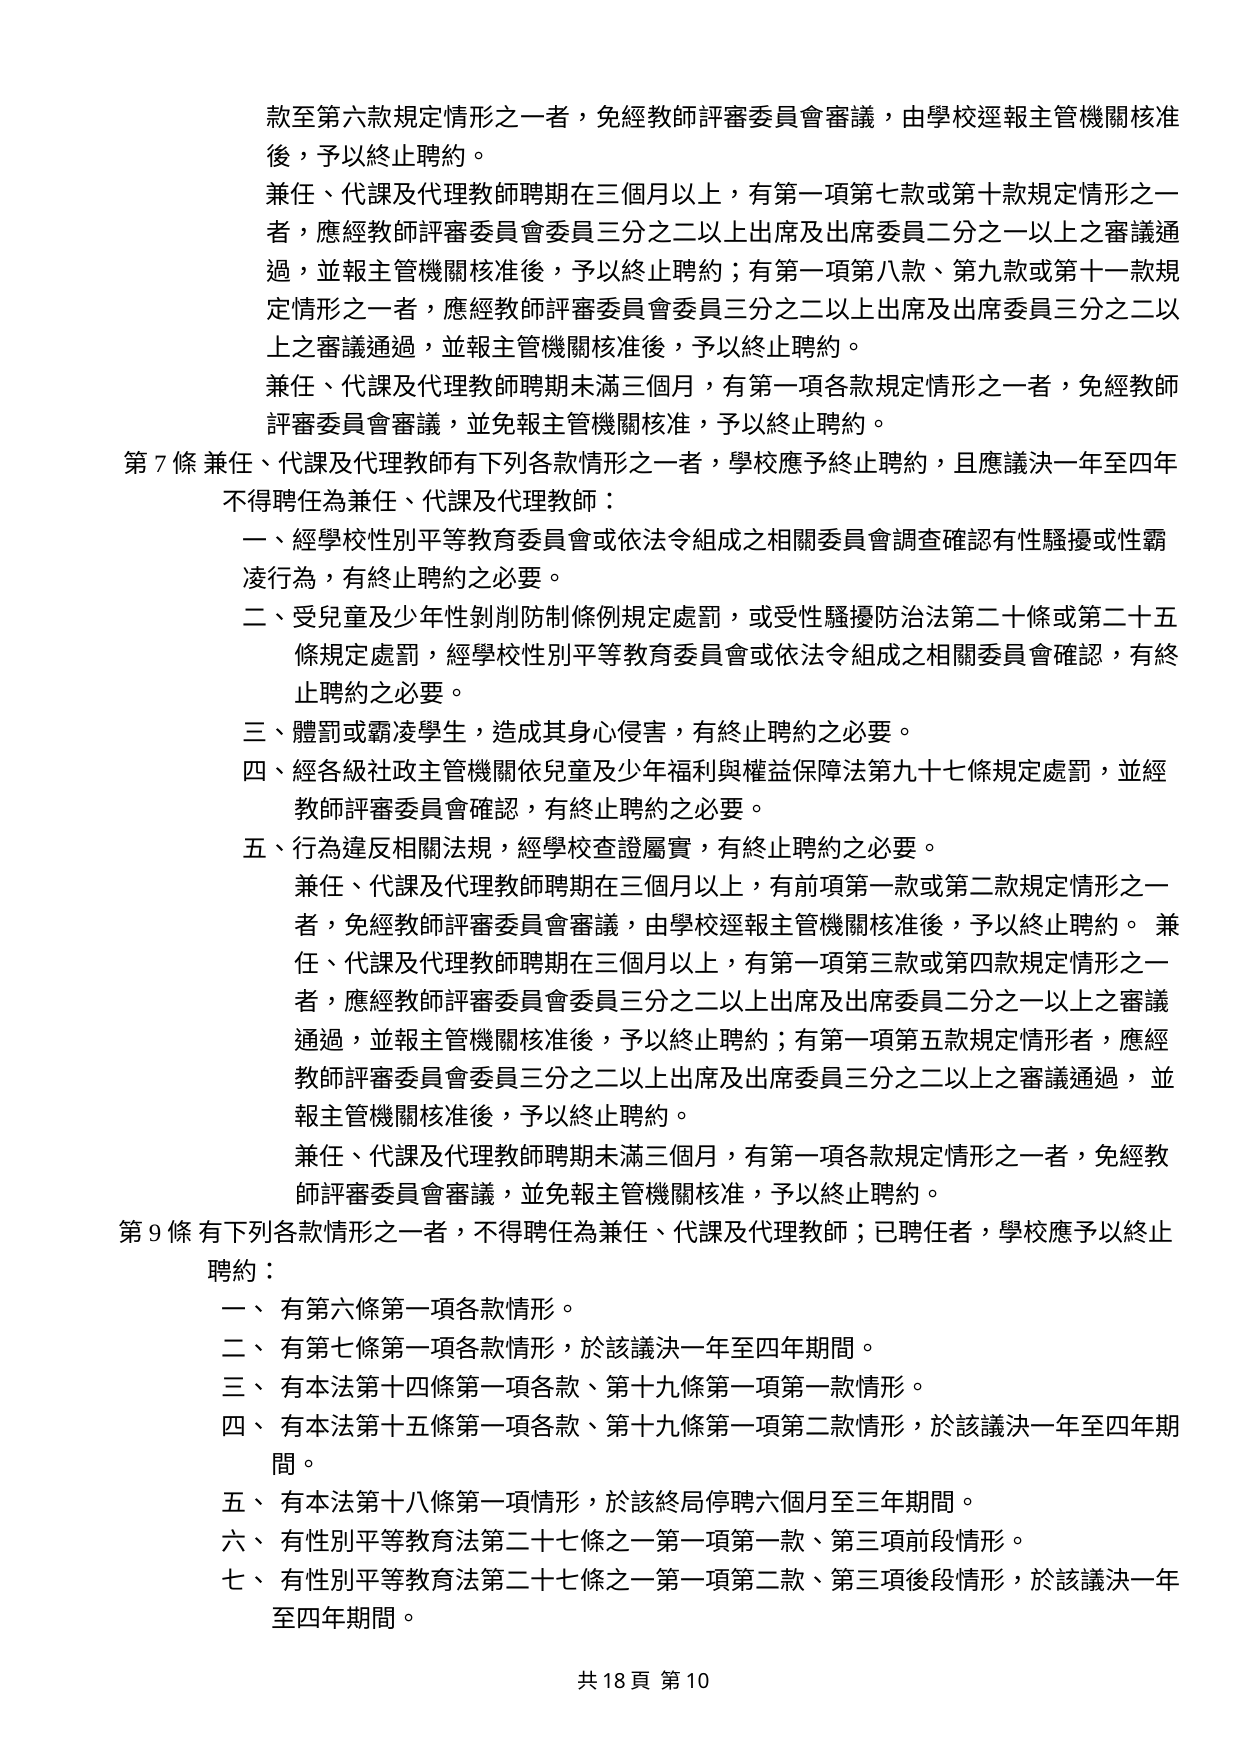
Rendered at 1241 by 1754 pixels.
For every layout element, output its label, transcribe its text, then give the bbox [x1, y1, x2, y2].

text 二、 有第七條第一項各款情形，於該議決一年至四年期間。 [221, 1328, 1232, 1365]
text 四、經各級社政主管機關依兒童及少年福利與權益保障法第九十七條規定處罰，並經教師評審委員會確認，有終止聘約之必要。 [242, 751, 1182, 826]
text 四、 有本法第十五條第一項各款、第十九條第一項第二款情形，於該議決一年至四年期間。 [221, 1406, 1181, 1481]
text 兼任、代課及代理教師聘期在三個月以上，有前項第一款或第二款規定情形之一者，免經教師評審委員會審議，由學校逕報主管機關核准後，予以終止聘約。 兼任、代課及代理教師聘期在三個月以上，有第一項第三款或第四款規定情形之一者，應經教師評審委員會委員三分之二以上出席及出席委員二分之一以上之審議通過，並報主管機關核准後，予以終止聘約；有第一項第五款規定情形者，應經教師評審委員會委員三分之二以上出席及出席委員三分之二以上之審議通過， 並報主管機關核准後，予以終止聘約。 [294, 867, 1182, 1133]
text 二、受兒童及少年性剝削防制條例規定處罰，或受性騷擾防治法第二十條或第二十五條規定處罰，經學校性別平等教育委員會或依法令組成之相關委員會確認，有終止聘約之必要。 [242, 597, 1181, 710]
text 五、 有本法第十八條第一項情形，於該終局停聘六個月至三年期間。 [221, 1483, 1232, 1519]
text 兼任、代課及代理教師聘期未滿三個月，有第一項各款規定情形之一者，免經教師評審委員會審議，並免報主管機關核准，予以終止聘約。 [294, 1136, 1180, 1211]
text 第 9 條 有下列各款情形之一者，不得聘任為兼任、代課及代理教師；已聘任者，學校應予以終止聘約： [118, 1213, 1188, 1287]
text 五、行為違反相關法規，經學校查證屬實，有終止聘約之必要。 [242, 828, 1232, 864]
text 款至第六款規定情形之一者，免經教師評審委員會審議，由學校逕報主管機關核准後，予以終止聘約。 [266, 98, 1182, 172]
text 一、 有第六條第一項各款情形。 [221, 1290, 1232, 1326]
text 兼任、代課及代理教師聘期在三個月以上，有第一項第七款或第十款規定情形之一者，應經教師評審委員會委員三分之二以上出席及出席委員二分之一以上之審議通過，並報主管機關核准後，予以終止聘約；有第一項第八款、第九款或第十一款規定情形之一者，應經教師評審委員會委員三分之二以上出席及出席委員三分之二以上之審議通過，並報主管機關核准後，予以終止聘約。 [265, 174, 1182, 364]
text 第 7 條 兼任、代課及代理教師有下列各款情形之一者，學校應予終止聘約，且應議決一年至四年不得聘任為兼任、代課及代理教師： [123, 443, 1181, 518]
text 一、經學校性別平等教育委員會或依法令組成之相關委員會調查確認有性騷擾或性霸凌行為，有終止聘約之必要。 [242, 520, 1181, 595]
text 六、 有性別平等教育法第二十七條之一第一項第一款、第三項前段情形。 [221, 1522, 1232, 1558]
text 三、 有本法第十四條第一項各款、第十九條第一項第一款情形。 [221, 1367, 1232, 1403]
text 兼任、代課及代理教師聘期未滿三個月，有第一項各款規定情形之一者，免經教師評審委員會審議，並免報主管機關核准，予以終止聘約。 [265, 367, 1182, 441]
text 七、 有性別平等教育法第二十七條之一第一項第二款、第三項後段情形，於該議決一年至四年期間。 [221, 1560, 1181, 1635]
text 三、體罰或霸凌學生，造成其身心侵害，有終止聘約之必要。 [242, 712, 1232, 749]
